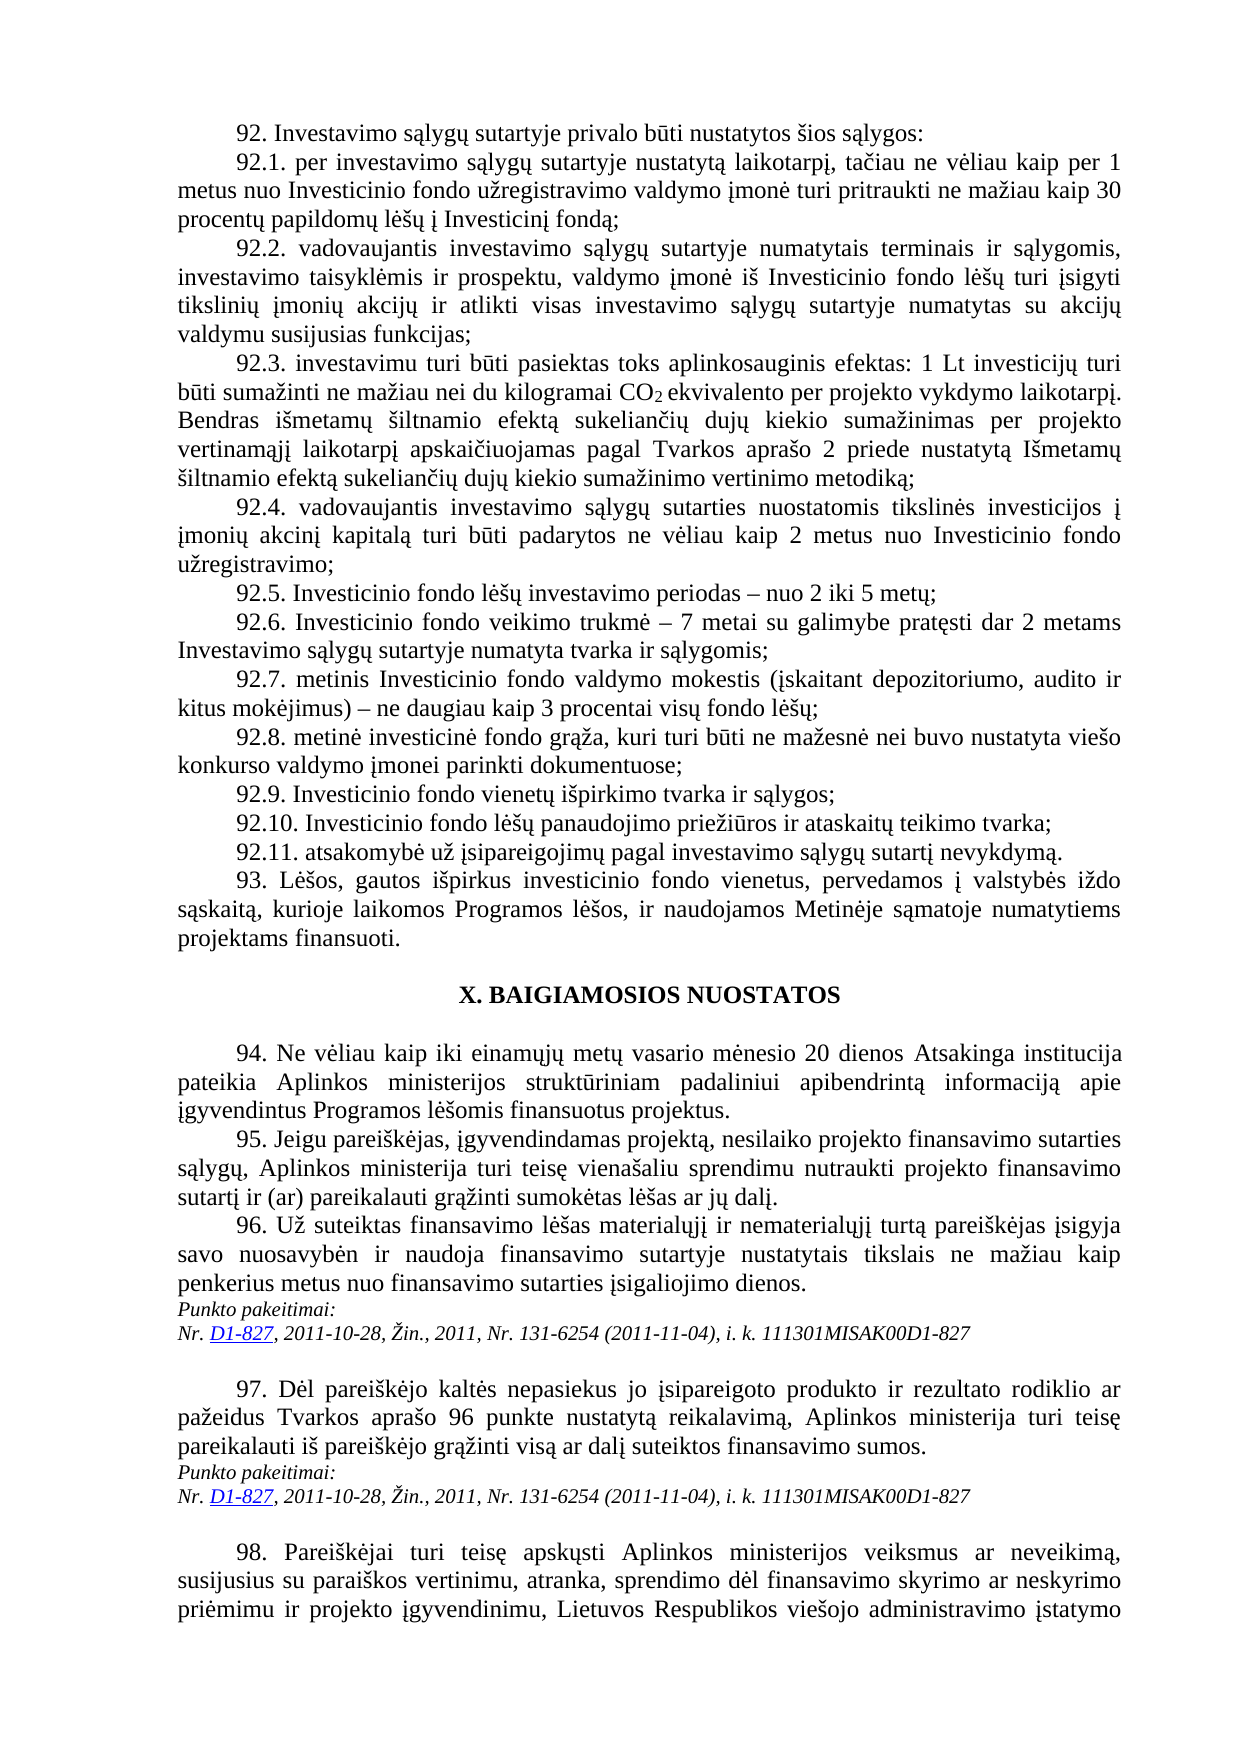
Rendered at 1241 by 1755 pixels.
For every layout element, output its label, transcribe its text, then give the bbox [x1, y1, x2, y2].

text 98. Pareiškėjai turi teisę apskųsti Aplinkos ministerijos veiksmus ar neveikimą, susijusius su paraiškos vertinimu, atranka, sprendimo dėl finansavimo skyrimo ar neskyrimo priėmimu ir projekto įgyvendinimu, Lietuvos Respublikos viešojo administravimo įstatymo [177, 1537, 1122, 1623]
text 94. Ne vėliau kaip iki einamųjų metų vasario mėnesio 20 dienos Atsakinga institucija pateikia Aplinkos ministerijos struktūriniam padaliniui apibendrintą informaciją apie įgyvendintus Programos lėšomis finansuotus projektus. [177, 1038, 1122, 1124]
text 92.6. Investicinio fondo veikimo trukmė – 7 metai su galimybe pratęsti dar 2 metams Investavimo sąlygų sutartyje numatyta tvarka ir sąlygomis; [177, 607, 1122, 664]
text X. BAIGIAMOSIOS NUOSTATOS [177, 981, 1122, 1009]
text 95. Jeigu pareiškėjas, įgyvendindamas projektą, nesilaiko projekto finansavimo sutarties sąlygų, Aplinkos ministerija turi teisę vienašaliu sprendimu nutraukti projekto finansavimo sutartį ir (ar) pareikalauti grąžinti sumokėtas lėšas ar jų dalį. [177, 1124, 1122, 1211]
text 92.3. investavimu turi būti pasiektas toks aplinkosauginis efektas: 1 Lt investicijų turi būti sumažinti ne mažiau nei du kilogramai CO2 ekvivalento per projekto vykdymo laikotarpį. Bendras išmetamų šiltnamio efektą sukeliančių dujų kiekio sumažinimas per projekto vertinamąjį laikotarpį apskaičiuojamas pagal Tvarkos aprašo 2 priede nustatytą Išmetamų šiltnamio efektą sukeliančių dujų kiekio sumažinimo vertinimo metodiką; [177, 348, 1122, 492]
text Punkto pakeitimai: [177, 1460, 1122, 1484]
text 92.9. Investicinio fondo vienetų išpirkimo tvarka ir sąlygos; [177, 779, 1122, 808]
text 96. Už suteiktas finansavimo lėšas materialųjį ir nematerialųjį turtą pareiškėjas įsigyja savo nuosavybėn ir naudoja finansavimo sutartyje nustatytais tikslais ne mažiau kaip penkerius metus nuo finansavimo sutarties įsigaliojimo dienos. [177, 1211, 1122, 1297]
text 92.11. atsakomybė už įsipareigojimų pagal investavimo sąlygų sutartį nevykdymą. [177, 837, 1122, 866]
text 92.4. vadovaujantis investavimo sąlygų sutarties nuostatomis tikslinės investicijos į įmonių akcinį kapitalą turi būti padarytos ne vėliau kaip 2 metus nuo Investicinio fondo užregistravimo; [177, 492, 1122, 578]
text 92.2. vadovaujantis investavimo sąlygų sutartyje numatytais terminais ir sąlygomis, investavimo taisyklėmis ir prospektu, valdymo įmonė iš Investicinio fondo lėšų turi įsigyti tikslinių įmonių akcijų ir atlikti visas investavimo sąlygų sutartyje numatytas su akcijų valdymu susijusias funkcijas; [177, 233, 1122, 348]
text 97. Dėl pareiškėjo kaltės nepasiekus jo įsipareigoto produkto ir rezultato rodiklio ar pažeidus Tvarkos aprašo 96 punkte nustatytą reikalavimą, Aplinkos ministerija turi teisę pareikalauti iš pareiškėjo grąžinti visą ar dalį suteiktos finansavimo sumos. [177, 1374, 1122, 1460]
text Nr. D1-827, 2011-10-28, Žin., 2011, Nr. 131-6254 (2011-11-04), i. k. 111301MISAK00D1-827 [177, 1484, 1122, 1508]
text 93. Lėšos, gautos išpirkus investicinio fondo vienetus, pervedamos į valstybės iždo sąskaitą, kurioje laikomos Programos lėšos, ir naudojamos Metinėje sąmatoje numatytiems projektams finansuoti. [177, 866, 1122, 952]
text 92.8. metinė investicinė fondo grąža, kuri turi būti ne mažesnė nei buvo nustatyta viešo konkurso valdymo įmonei parinkti dokumentuose; [177, 722, 1122, 779]
text Nr. D1-827, 2011-10-28, Žin., 2011, Nr. 131-6254 (2011-11-04), i. k. 111301MISAK00D1-827 [177, 1321, 1122, 1345]
text 92.7. metinis Investicinio fondo valdymo mokestis (įskaitant depozitoriumo, audito ir kitus mokėjimus) – ne daugiau kaip 3 procentai visų fondo lėšų; [177, 664, 1122, 722]
text 92. Investavimo sąlygų sutartyje privalo būti nustatytos šios sąlygos: [177, 118, 1122, 147]
text 92.5. Investicinio fondo lėšų investavimo periodas – nuo 2 iki 5 metų; [177, 578, 1122, 607]
text 92.1. per investavimo sąlygų sutartyje nustatytą laikotarpį, tačiau ne vėliau kaip per 1 metus nuo Investicinio fondo užregistravimo valdymo įmonė turi pritraukti ne mažiau kaip 30 procentų papildomų lėšų į Investicinį fondą; [177, 147, 1122, 233]
text Punkto pakeitimai: [177, 1297, 1122, 1321]
text 92.10. Investicinio fondo lėšų panaudojimo priežiūros ir ataskaitų teikimo tvarka; [177, 808, 1122, 837]
